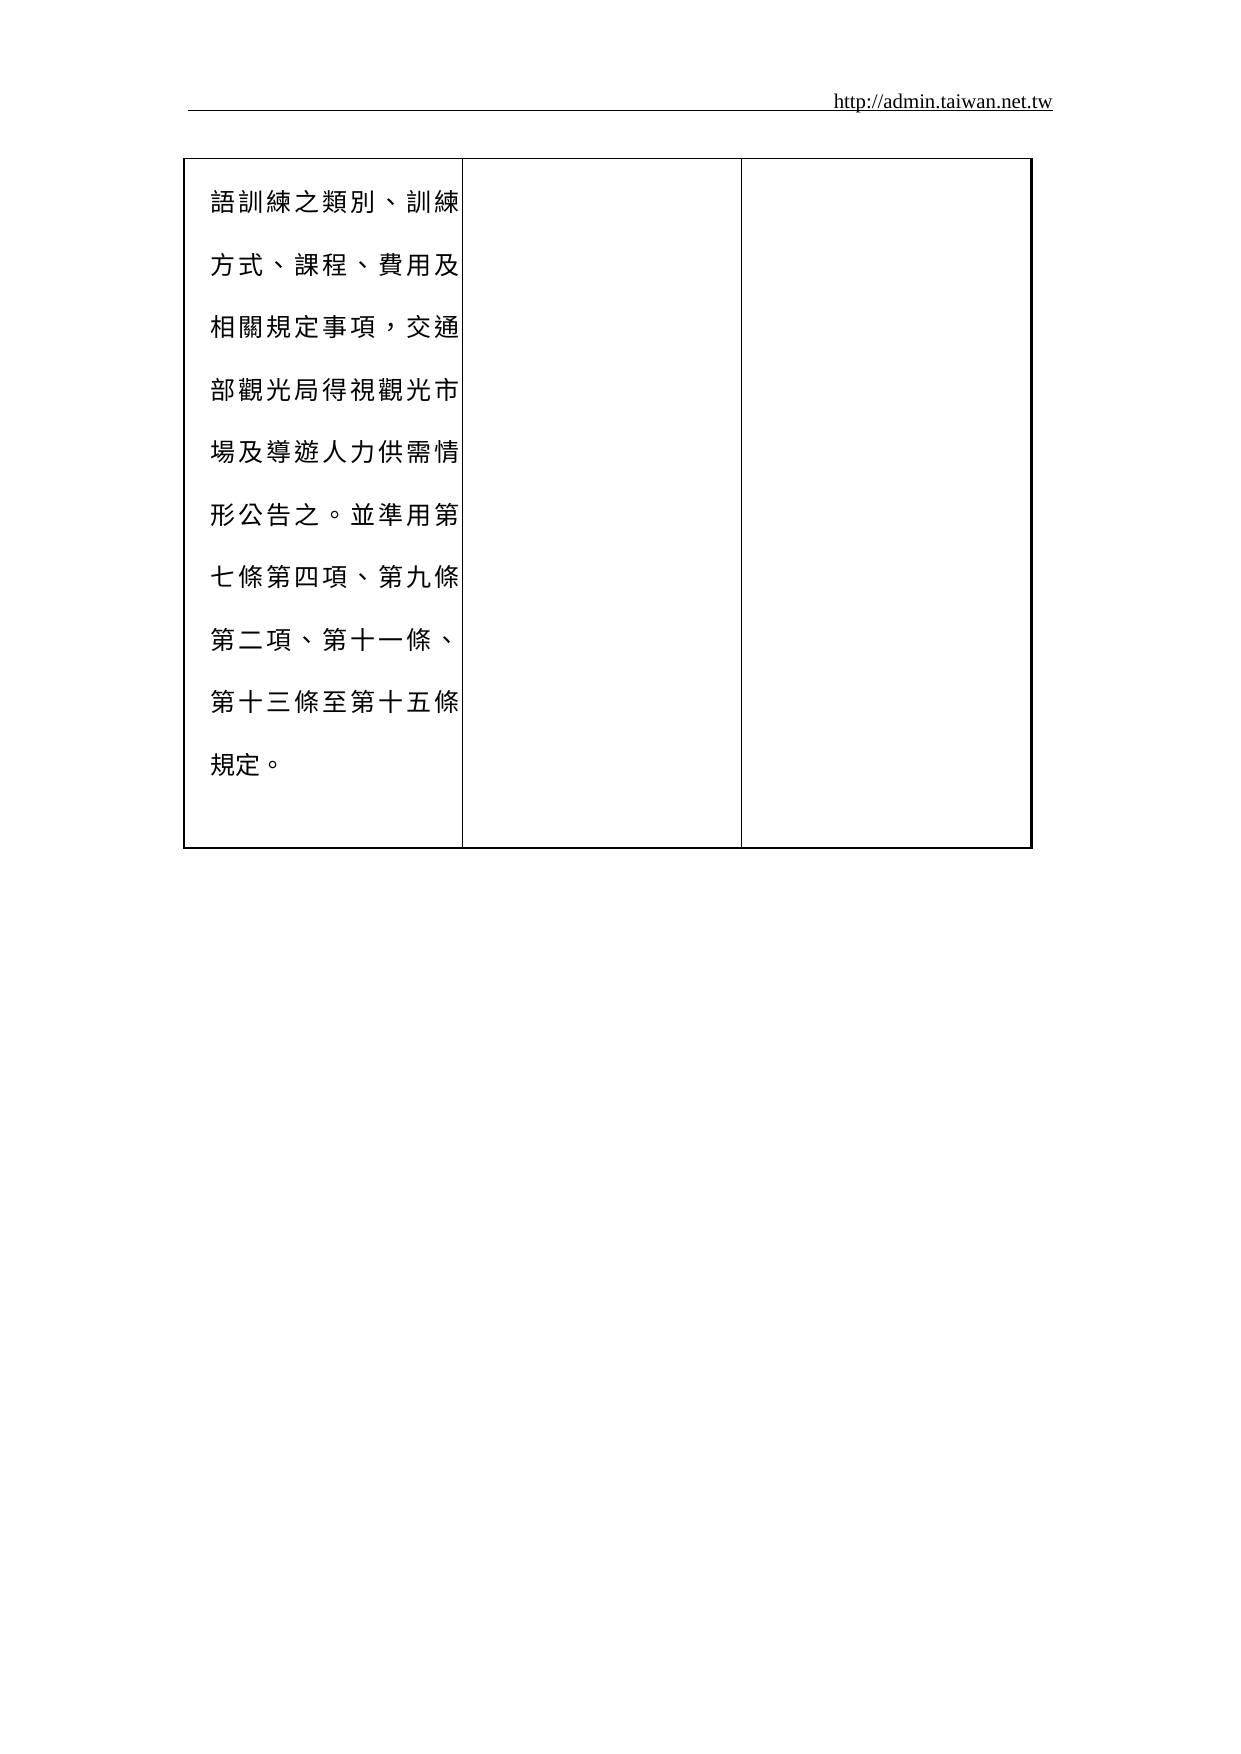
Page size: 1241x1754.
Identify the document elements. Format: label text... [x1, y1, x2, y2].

table_cell [463, 159, 741, 847]
table_cell [742, 159, 1030, 847]
table_cell 語訓練之類別、訓練方式、課程、費用及相關規定事項，交通部觀光局得視觀光市場及導遊人力供需情形公告之。並準用第七條第四項、第九條第二項、第十一條、第十三條至第十五條規定。 [185, 159, 462, 847]
